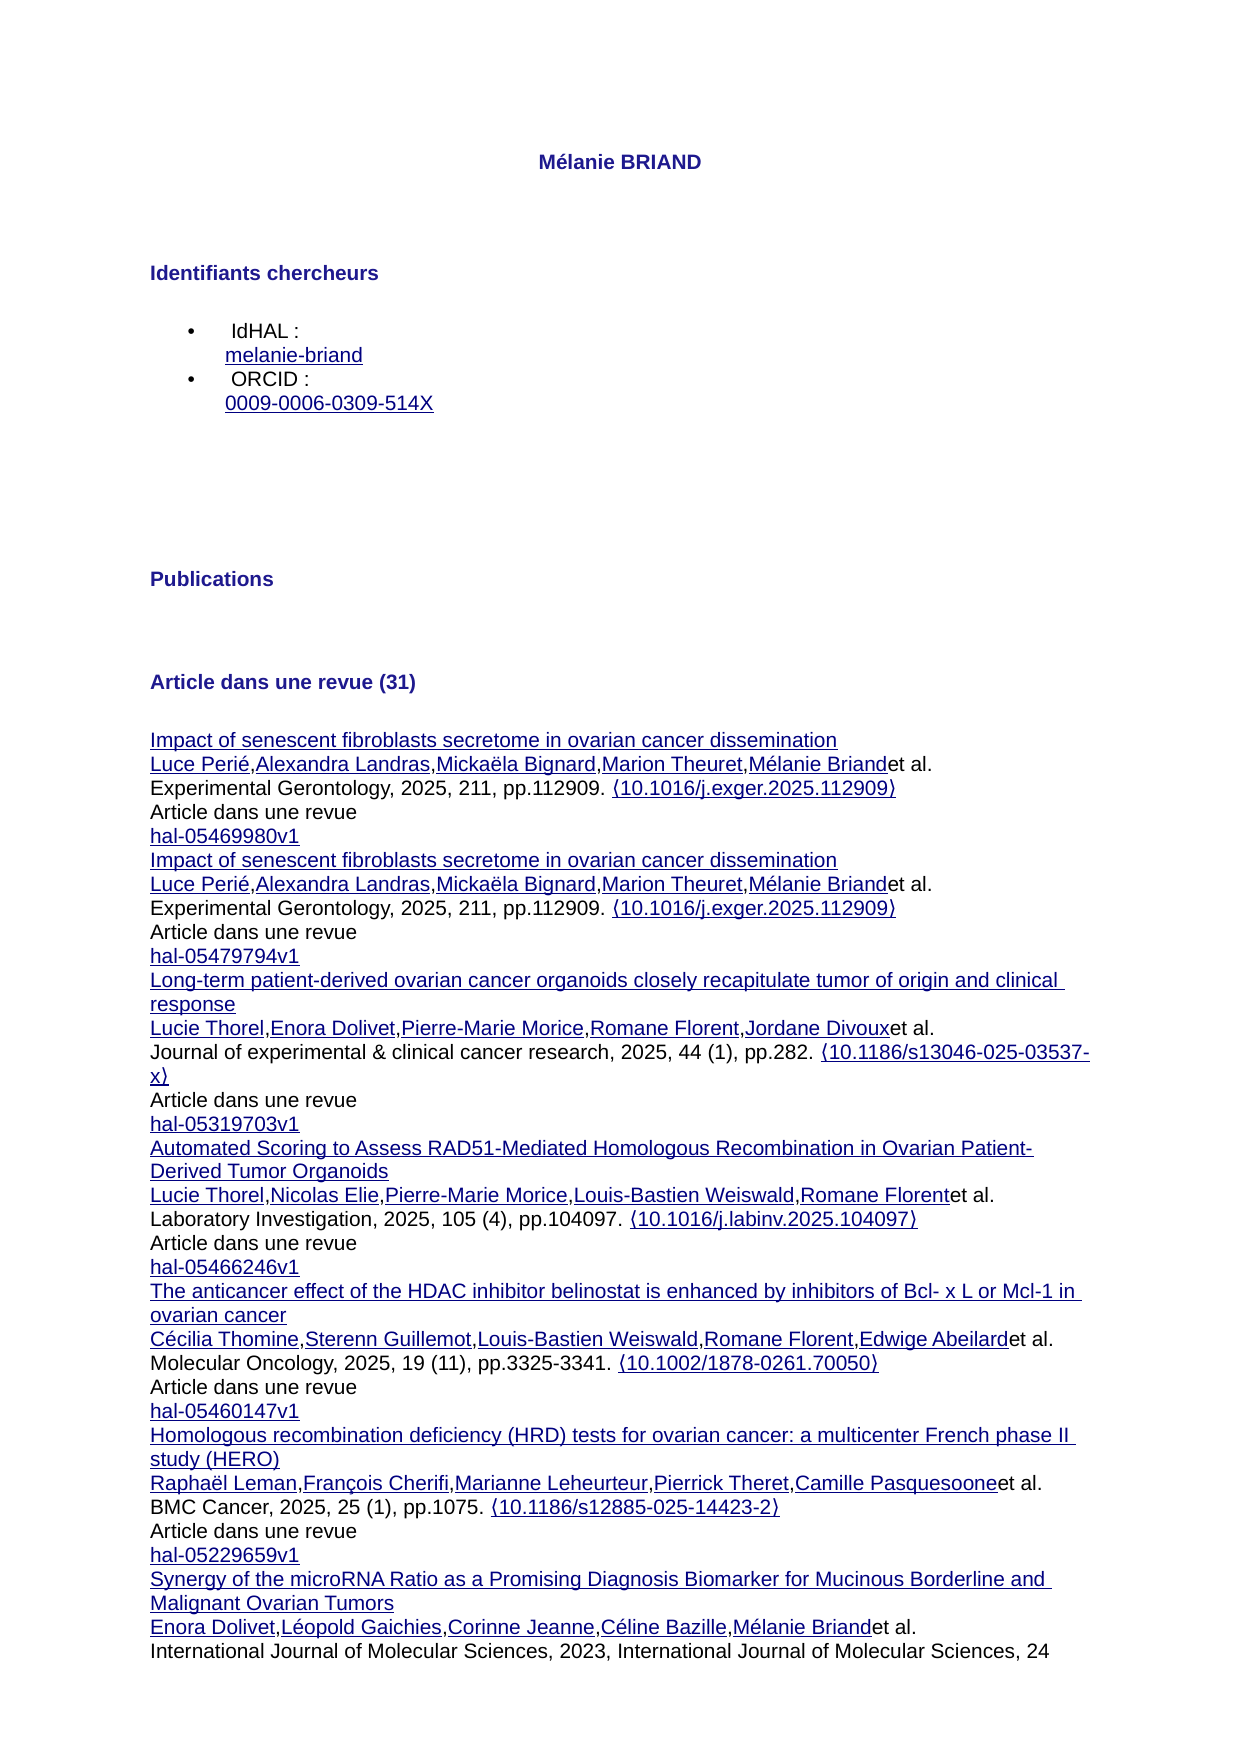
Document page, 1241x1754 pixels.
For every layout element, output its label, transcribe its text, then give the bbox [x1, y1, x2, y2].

list 0009-0006-0309-514X [187, 391, 1090, 414]
subtitle Mélanie BRIAND [150, 150, 1090, 174]
list melanie-briand [187, 343, 1090, 367]
table_cell The anticancer effect of the HDAC inhibitor belinostat is enhanced by inhibitors of Bcl‐ x L or Mcl‐1 in ovarian cancer Cécilia Thomine,Sterenn Guillemot,Louis-Bastien Weiswald,Romane Florent,Edwige Abeilardet al. Molecular Oncology, 2025, 19 (11), pp.3325-3341. ⟨10.1002/1878-0261.70050⟩ Article dans une revue hal-05460147v1 [150, 1279, 1090, 1423]
table_cell Impact of senescent fibroblasts secretome in ovarian cancer dissemination Luce Perié,Alexandra Landras,Mickaëla Bignard,Marion Theuret,Mélanie Briandet al. Experimental Gerontology, 2025, 211, pp.112909. ⟨10.1016/j.exger.2025.112909⟩ Article dans une revue hal-05479794v1 [150, 848, 1090, 968]
subtitle Publications [150, 567, 1090, 591]
table_cell Synergy of the microRNA Ratio as a Promising Diagnosis Biomarker for Mucinous Borderline and Malignant Ovarian Tumors Enora Dolivet,Léopold Gaichies,Corinne Jeanne,Céline Bazille,Mélanie Briandet al. International Journal of Molecular Sciences, 2023, International Journal of Molecular Sciences, 24 [150, 1567, 1090, 1662]
subtitle Article dans une revue (31) [150, 670, 1090, 694]
list IdHAL : [187, 319, 1090, 343]
table_header Impact of senescent fibroblasts secretome in ovarian cancer dissemination Luce Perié,Alexandra Landras,Mickaëla Bignard,Marion Theuret,Mélanie Briandet al. Experimental Gerontology, 2025, 211, pp.112909. ⟨10.1016/j.exger.2025.112909⟩ Article dans une revue hal-05469980v1 [150, 728, 1090, 848]
list ORCID : [187, 367, 1090, 391]
subtitle Identifiants chercheurs [150, 260, 1090, 284]
table_cell Automated Scoring to Assess RAD51-Mediated Homologous Recombination in Ovarian Patient-Derived Tumor Organoids Lucie Thorel,Nicolas Elie,Pierre-Marie Morice,Louis-Bastien Weiswald,Romane Florentet al. Laboratory Investigation, 2025, 105 (4), pp.104097. ⟨10.1016/j.labinv.2025.104097⟩ Article dans une revue hal-05466246v1 [150, 1135, 1090, 1279]
table_cell Long-term patient-derived ovarian cancer organoids closely recapitulate tumor of origin and clinical response Lucie Thorel,Enora Dolivet,Pierre-Marie Morice,Romane Florent,Jordane Divouxet al. Journal of experimental & clinical cancer research, 2025, 44 (1), pp.282. ⟨10.1186/s13046-025-03537-x⟩ Article dans une revue hal-05319703v1 [150, 968, 1090, 1135]
table_cell Homologous recombination deficiency (HRD) tests for ovarian cancer: a multicenter French phase II study (HERO) Raphaël Leman,François Cherifi,Marianne Leheurteur,Pierrick Theret,Camille Pasquesooneet al. BMC Cancer, 2025, 25 (1), pp.1075. ⟨10.1186/s12885-025-14423-2⟩ Article dans une revue hal-05229659v1 [150, 1423, 1090, 1567]
